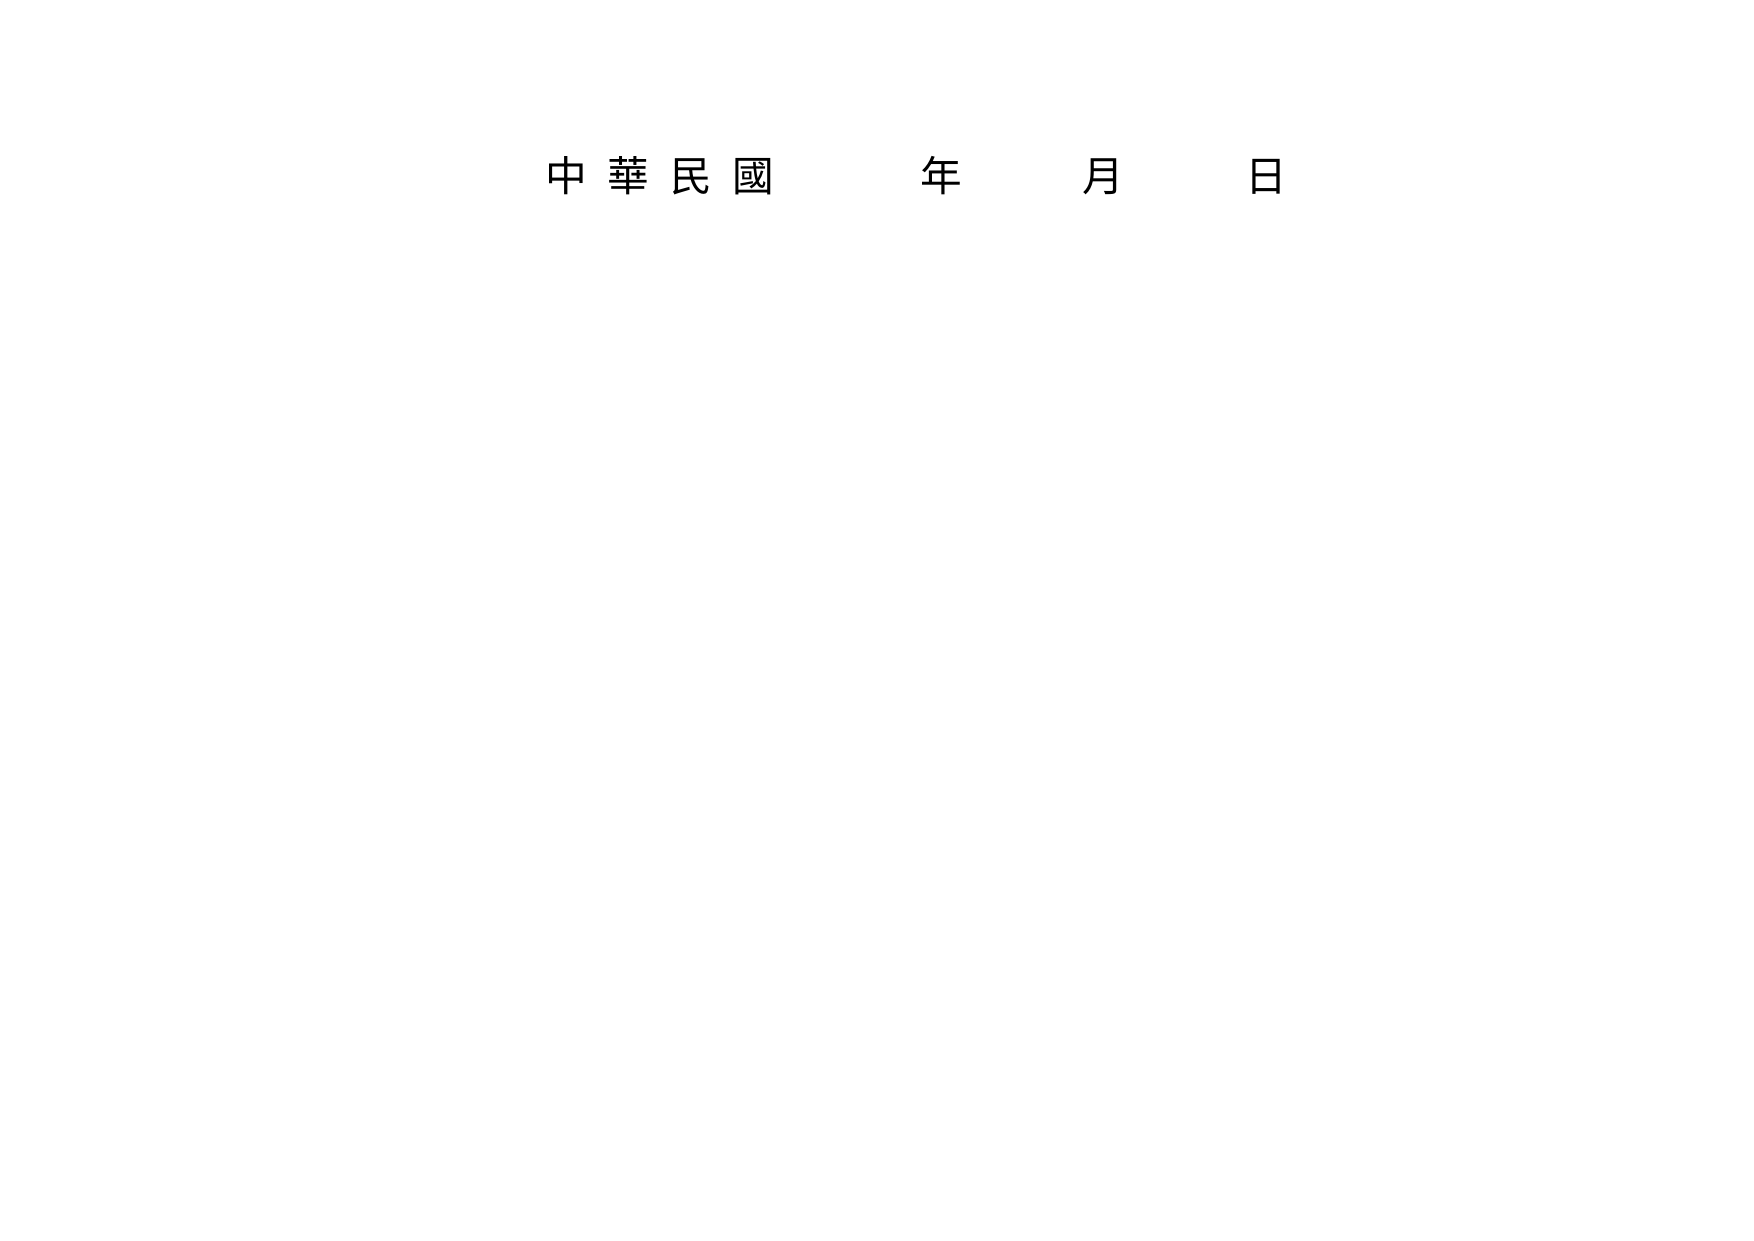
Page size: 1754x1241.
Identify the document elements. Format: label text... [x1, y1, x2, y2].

text 中 華 民 國 年 月 日 [153, 143, 1677, 204]
